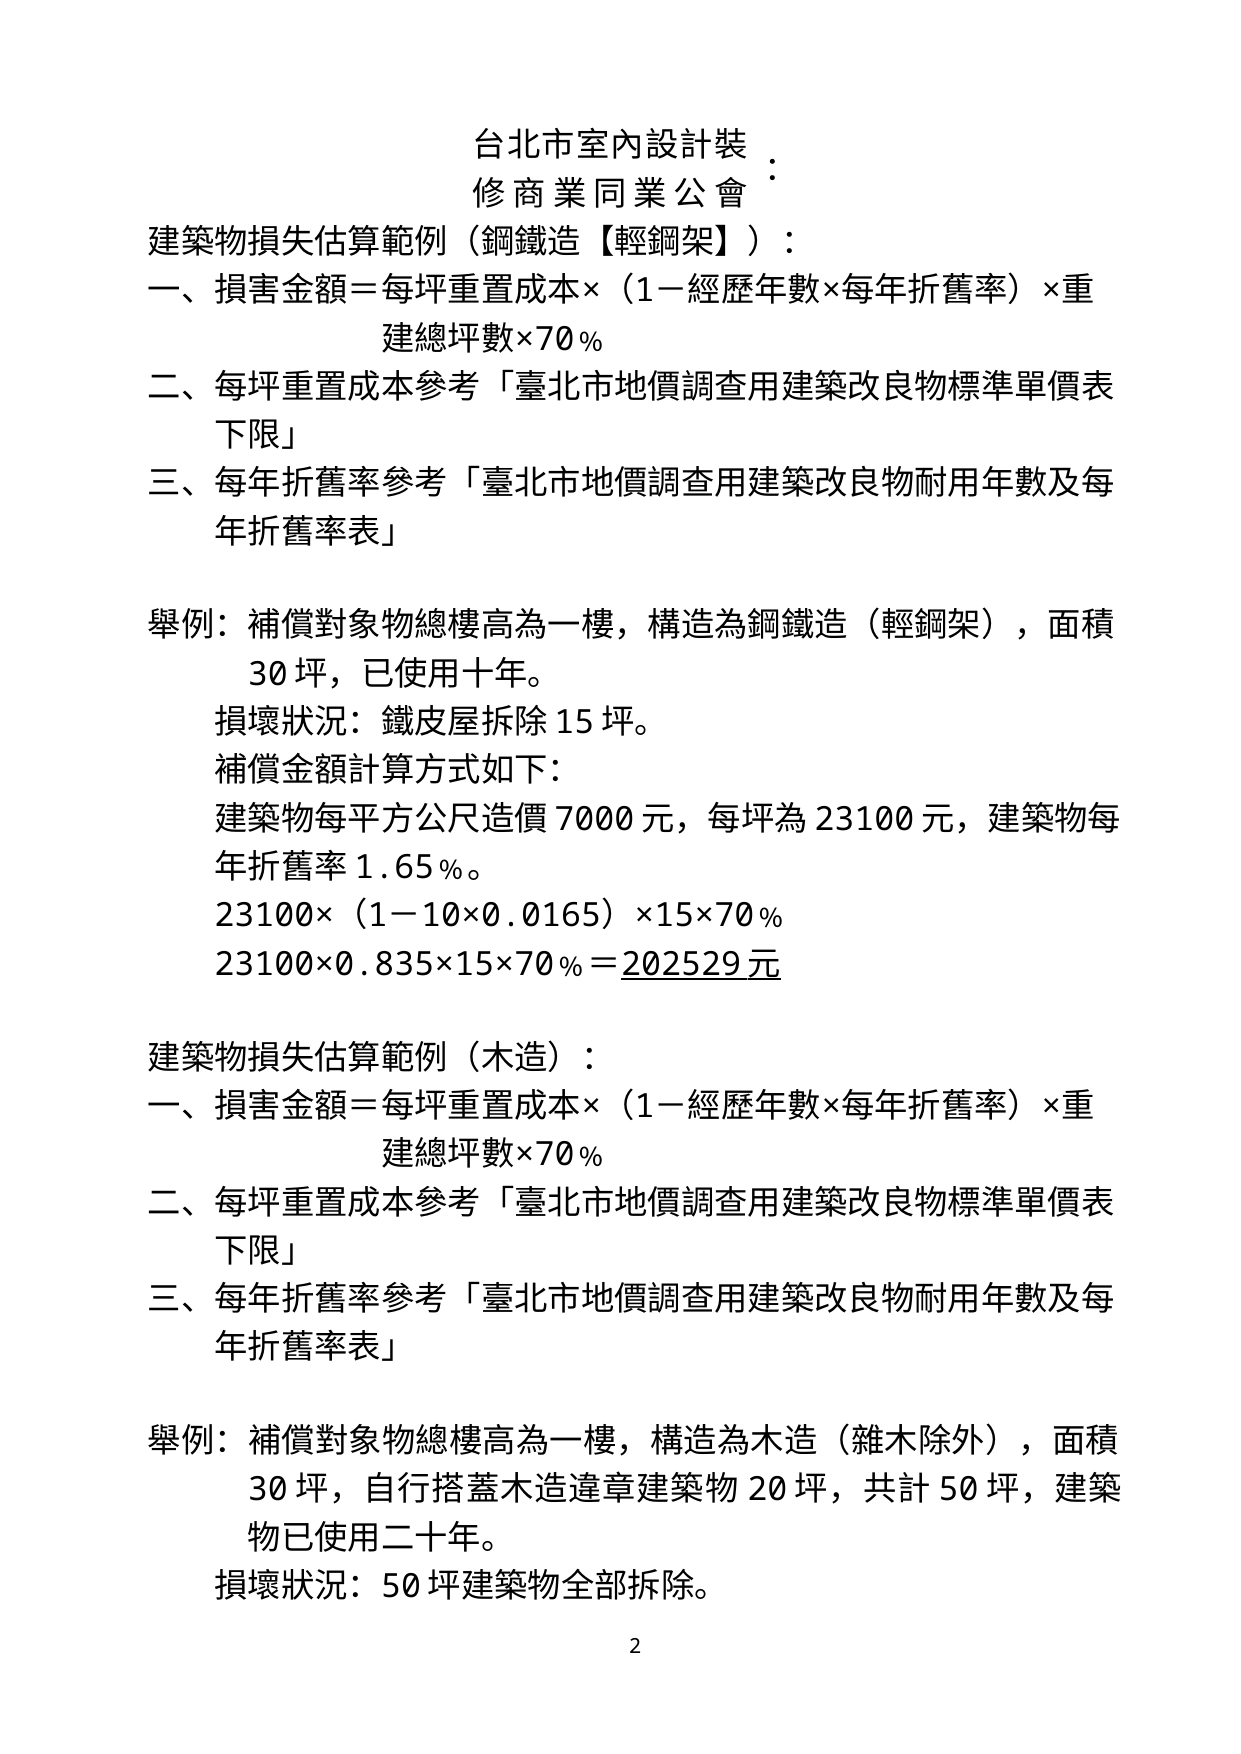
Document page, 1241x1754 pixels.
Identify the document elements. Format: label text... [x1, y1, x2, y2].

table_cell [174, 118, 236, 214]
text 舉例：補償對象物總樓高為一樓，構造為鋼鐵造（輕鋼架），面積30坪，已使用十年。 [148, 598, 1122, 695]
text 一、損害金額＝每坪重置成本×（1－經歷年數×每年折舊率）×重建總坪數×70﹪ [148, 263, 1122, 360]
text 23100×（1－10×0.0165）×15×70﹪ [214, 888, 1122, 937]
text 建築物損失估算範例（木造）： [148, 1031, 1122, 1079]
text 二、每坪重置成本參考「臺北市地價調查用建築改良物標準單價表下限」 [148, 360, 1122, 456]
text 二、每坪重置成本參考「臺北市地價調查用建築改良物標準單價表下限」 [148, 1176, 1122, 1272]
text 一、損害金額＝每坪重置成本×（1－經歷年數×每年折舊率）×重建總坪數×70﹪ [148, 1079, 1122, 1176]
table_cell ： [751, 118, 811, 214]
text 建築物每平方公尺造價7000元，每坪為23100元，建築物每年折舊率1.65﹪。 [214, 791, 1122, 888]
text 舉例：補償對象物總樓高為一樓，構造為木造（雜木除外），面積30坪，自行搭蓋木造違章建築物20坪，共計50坪，建築物已使用二十年。 [148, 1414, 1122, 1559]
text 三、每年折舊率參考「臺北市地價調查用建築改良物耐用年數及每年折舊率表」 [148, 1272, 1122, 1368]
text 損壞狀況：鐵皮屋拆除15坪。 [214, 695, 1122, 743]
table_cell [433, 118, 469, 214]
text 23100×0.835×15×70﹪＝202529元 [214, 937, 1122, 985]
text 損壞狀況：50坪建築物全部拆除。 [214, 1559, 1122, 1607]
text 補償金額計算方式如下： [214, 743, 1122, 791]
text 三、每年折舊率參考「臺北市地價調查用建築改良物耐用年數及每年折舊率表」 [148, 456, 1122, 553]
text 建築物損失估算範例（鋼鐵造【輕鋼架】）： [148, 214, 1122, 263]
table_cell [236, 118, 433, 214]
table_cell 台北市室內設計裝修商業同業公會 [469, 118, 751, 214]
